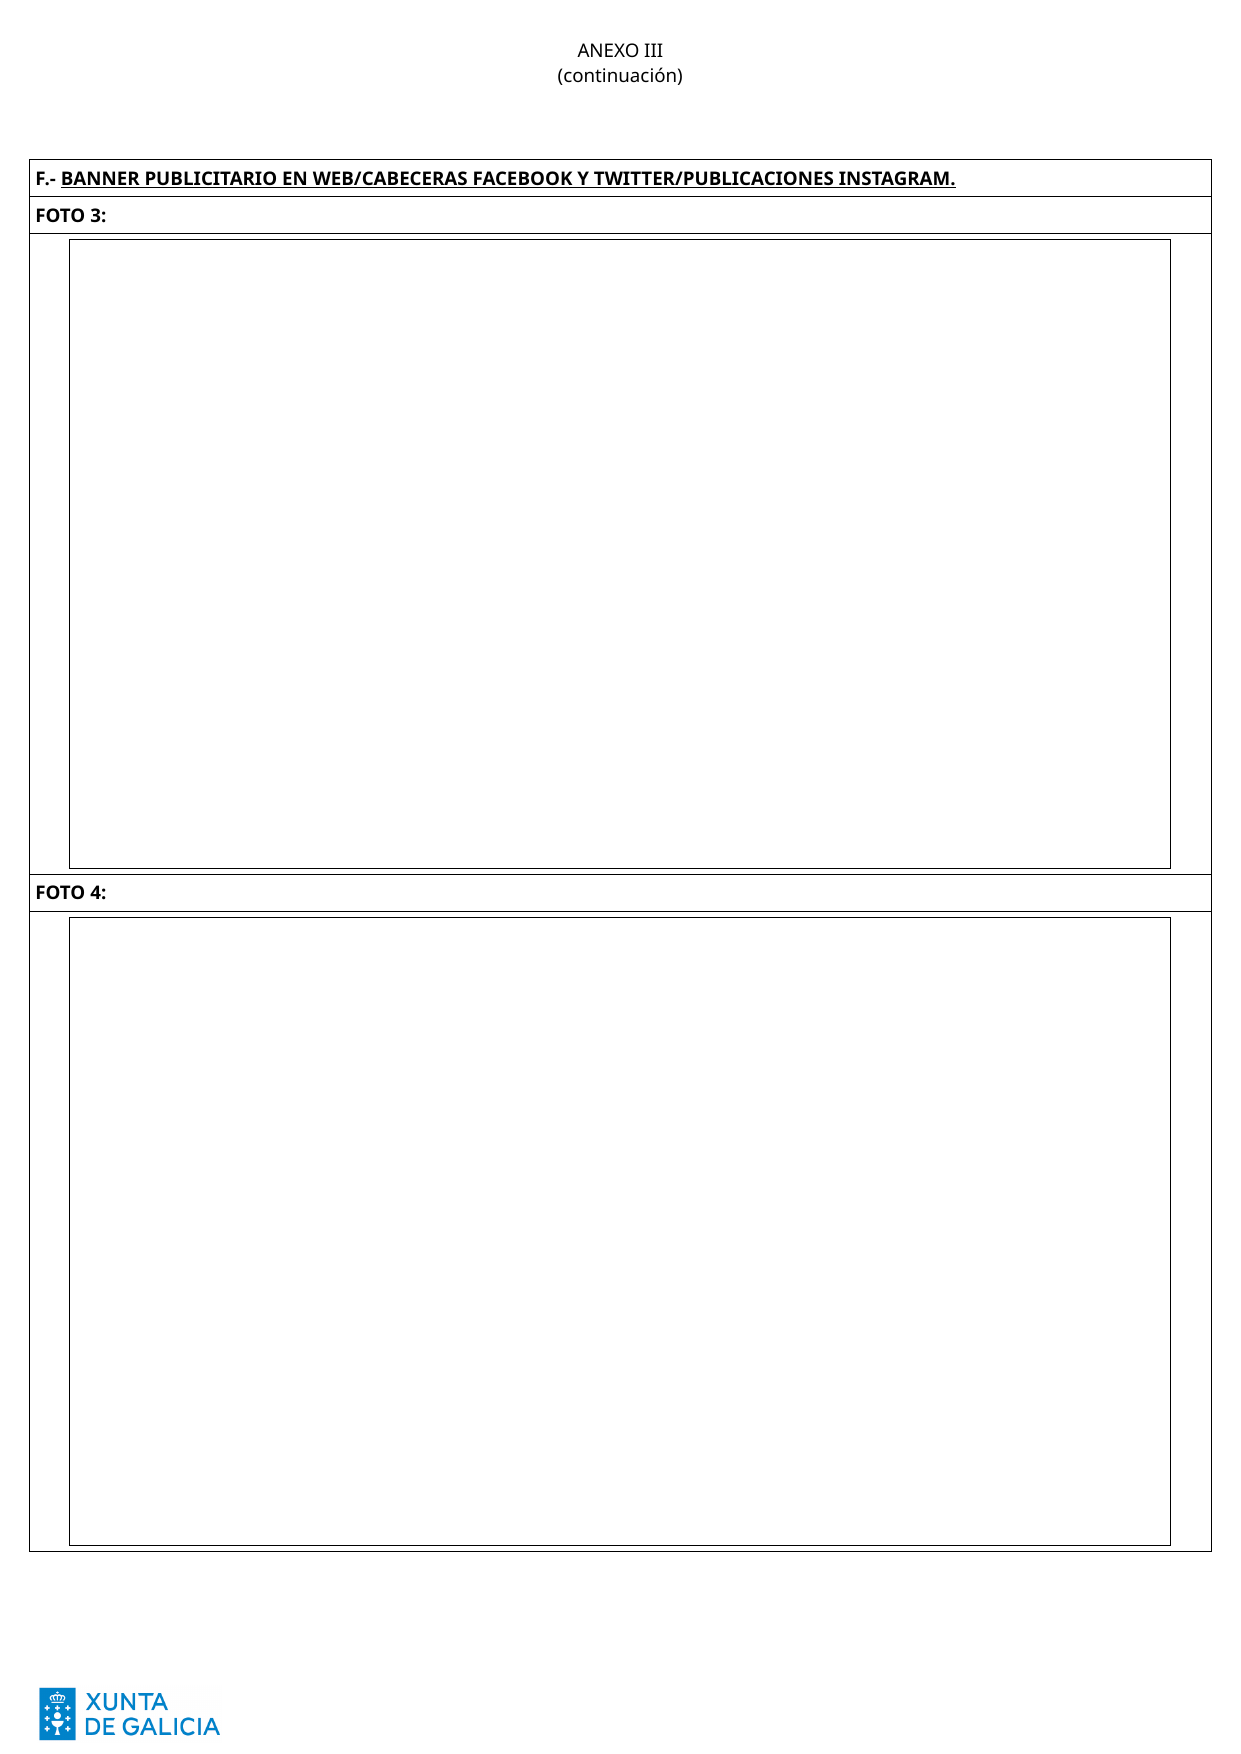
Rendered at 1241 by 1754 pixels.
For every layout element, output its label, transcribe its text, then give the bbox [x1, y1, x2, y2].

picture [37, 1685, 222, 1743]
table_cell [30, 234, 1211, 874]
table_cell FOTO 4: [30, 875, 1211, 911]
text (continuación) [29, 63, 1211, 88]
text ANEXO III [29, 37, 1211, 63]
table_cell [30, 912, 1211, 1551]
table_header F.- BANNER PUBLICITARIO EN WEB/CABECERAS FACEBOOK Y TWITTER/PUBLICACIONES INSTAGRAM. [30, 160, 1211, 196]
table_cell FOTO 3: [30, 197, 1211, 233]
